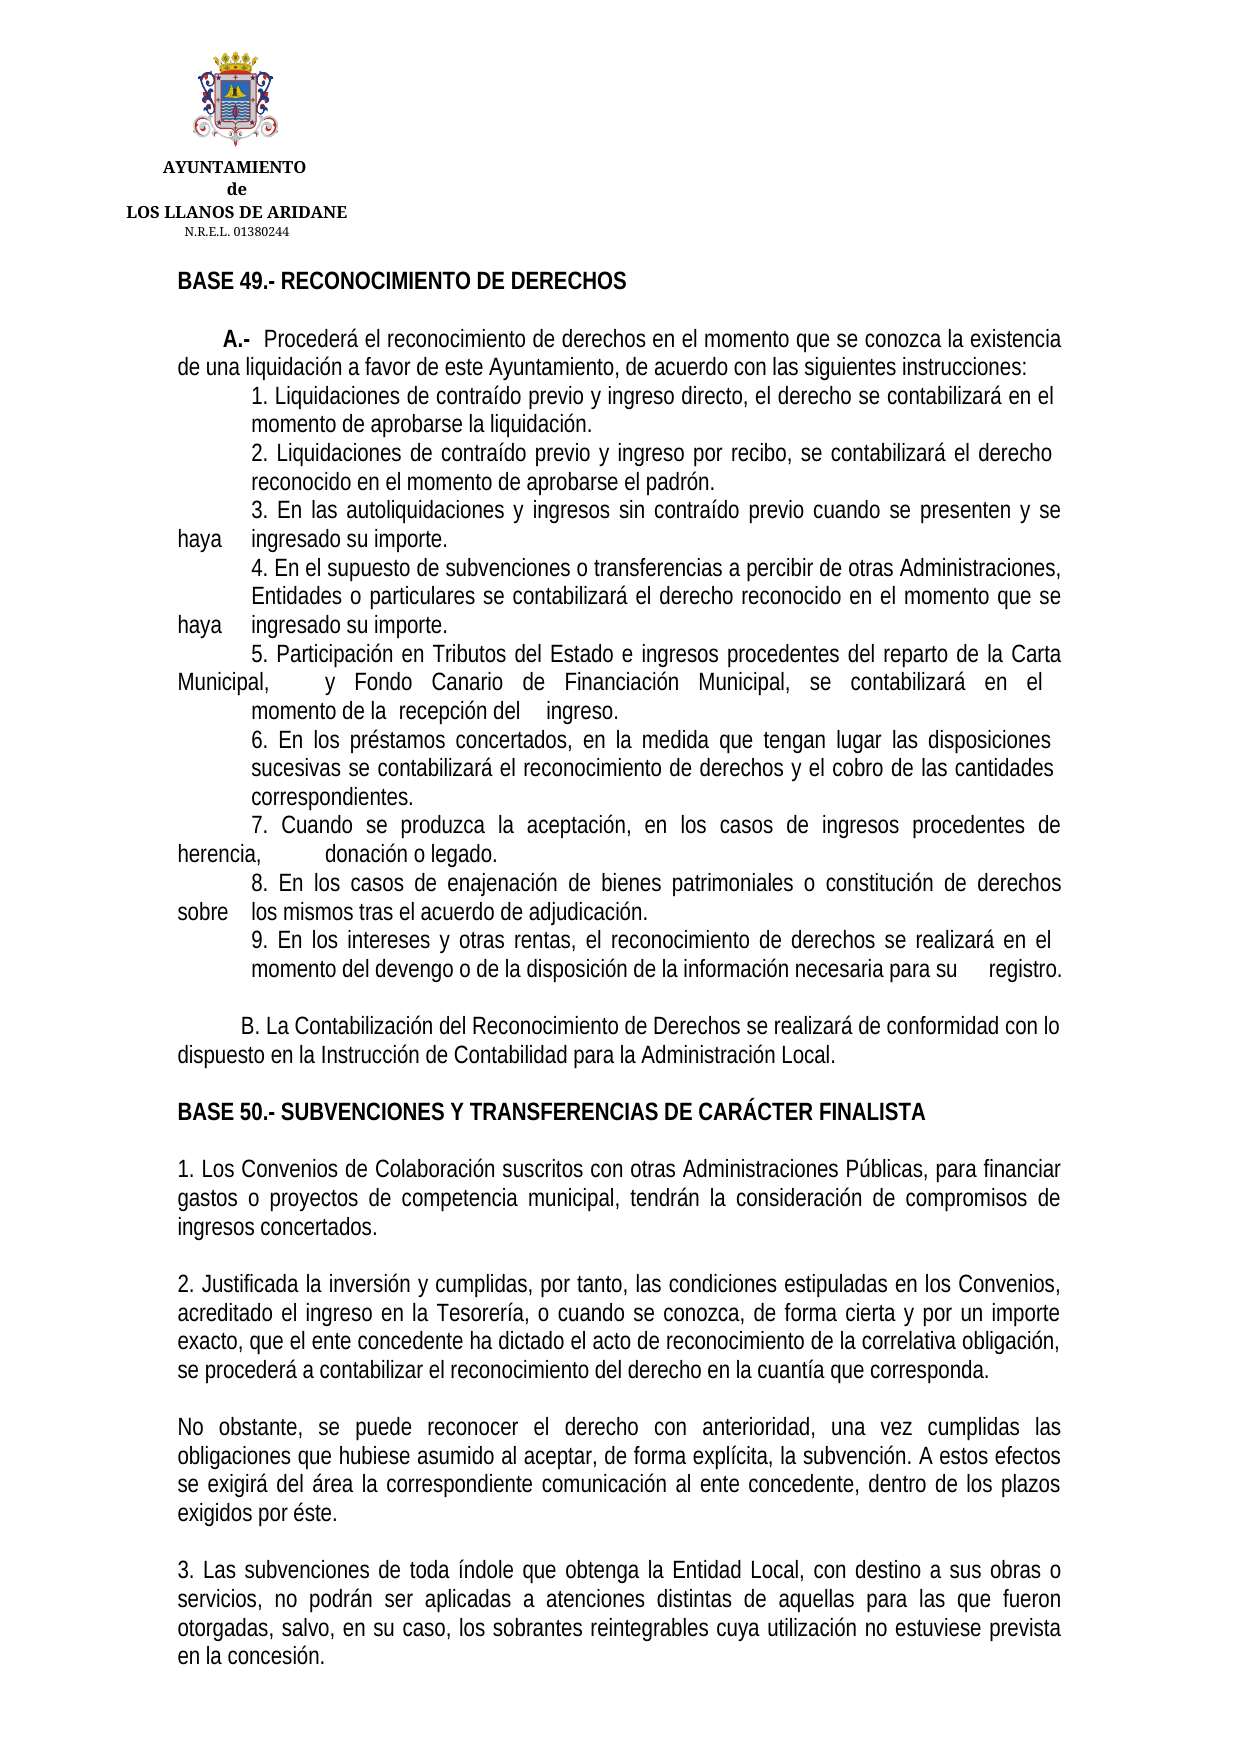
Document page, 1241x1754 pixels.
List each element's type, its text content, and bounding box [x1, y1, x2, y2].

text B. La Contabilización del Reconocimiento de Derechos se realizará de conformidad con lo dispuesto en la Instrucción de Contabilidad para la Administración Local. [177, 1011, 1063, 1068]
text A.- Procederá el reconocimiento de derechos en el momento que se conozca la existencia de una liquidación a favor de este Ayuntamiento, de acuerdo con las siguientes instrucciones: [177, 323, 1063, 381]
text 7. Cuando se produzca la aceptación, en los casos de ingresos procedentes de herencia, donación o legado. [177, 811, 1063, 868]
text 1. Liquidaciones de contraído previo y ingreso directo, el derecho se contabilizará en el momento de aprobarse la liquidación. [177, 381, 1063, 438]
text No obstante, se puede reconocer el derecho con anterioridad, una vez cumplidas las obligaciones que hubiese asumido al aceptar, de forma explícita, la subvención. A estos efectos se exigirá del área la correspondiente comunicación al ente concedente, dentro de los plazos exigidos por éste. [177, 1412, 1063, 1527]
text BASE 49.- RECONOCIMIENTO DE DERECHOS [177, 266, 1063, 295]
text 3. En las autoliquidaciones y ingresos sin contraído previo cuando se presenten y se haya ingresado su importe. [177, 495, 1063, 553]
text 1. Los Convenios de Colaboración suscritos con otras Administraciones Públicas, para financiar gastos o proyectos de competencia municipal, tendrán la consideración de compromisos de ingresos concertados. [177, 1154, 1063, 1240]
text 9. En los intereses y otras rentas, el reconocimiento de derechos se realizará en el momento del devengo o de la disposición de la información necesaria para su registro. [177, 925, 1063, 982]
text 3. Las subvenciones de toda índole que obtenga la Entidad Local, con destino a sus obras o servicios, no podrán ser aplicadas a atenciones distintas de aquellas para las que fueron otorgadas, salvo, en su caso, los sobrantes reintegrables cuya utilización no estuviese prevista en la concesión. [177, 1555, 1063, 1670]
text 2. Liquidaciones de contraído previo y ingreso por recibo, se contabilizará el derecho reconocido en el momento de aprobarse el padrón. [177, 438, 1063, 495]
text 4. En el supuesto de subvenciones o transferencias a percibir de otras Administraciones, Entidades o particulares se contabilizará el derecho reconocido en el momento que se haya ingresado su importe. [177, 553, 1063, 639]
text 8. En los casos de enajenación de bienes patrimoniales o constitución de derechos sobre los mismos tras el acuerdo de adjudicación. [177, 868, 1063, 925]
text 5. Participación en Tributos del Estado e ingresos procedentes del reparto de la Carta Municipal, y Fondo Canario de Financiación Municipal, se contabilizará en el momento de la recepción del ingreso. [177, 639, 1063, 724]
text BASE 50.- SUBVENCIONES Y TRANSFERENCIAS DE CARÁCTER FINALISTA [177, 1097, 1063, 1126]
picture [192, 51, 279, 147]
text 2. Justificada la inversión y cumplidas, por tanto, las condiciones estipuladas en los Convenios, acreditado el ingreso en la Tesorería, o cuando se conozca, de forma cierta y por un importe exacto, que el ente concedente ha dictado el acto de reconocimiento de la correlativa obligación, se procederá a contabilizar el reconocimiento del derecho en la cuantía que corresponda. [177, 1269, 1063, 1383]
text 6. En los préstamos concertados, en la medida que tengan lugar las disposiciones sucesivas se contabilizará el reconocimiento de derechos y el cobro de las cantidades correspondientes. [177, 724, 1063, 811]
